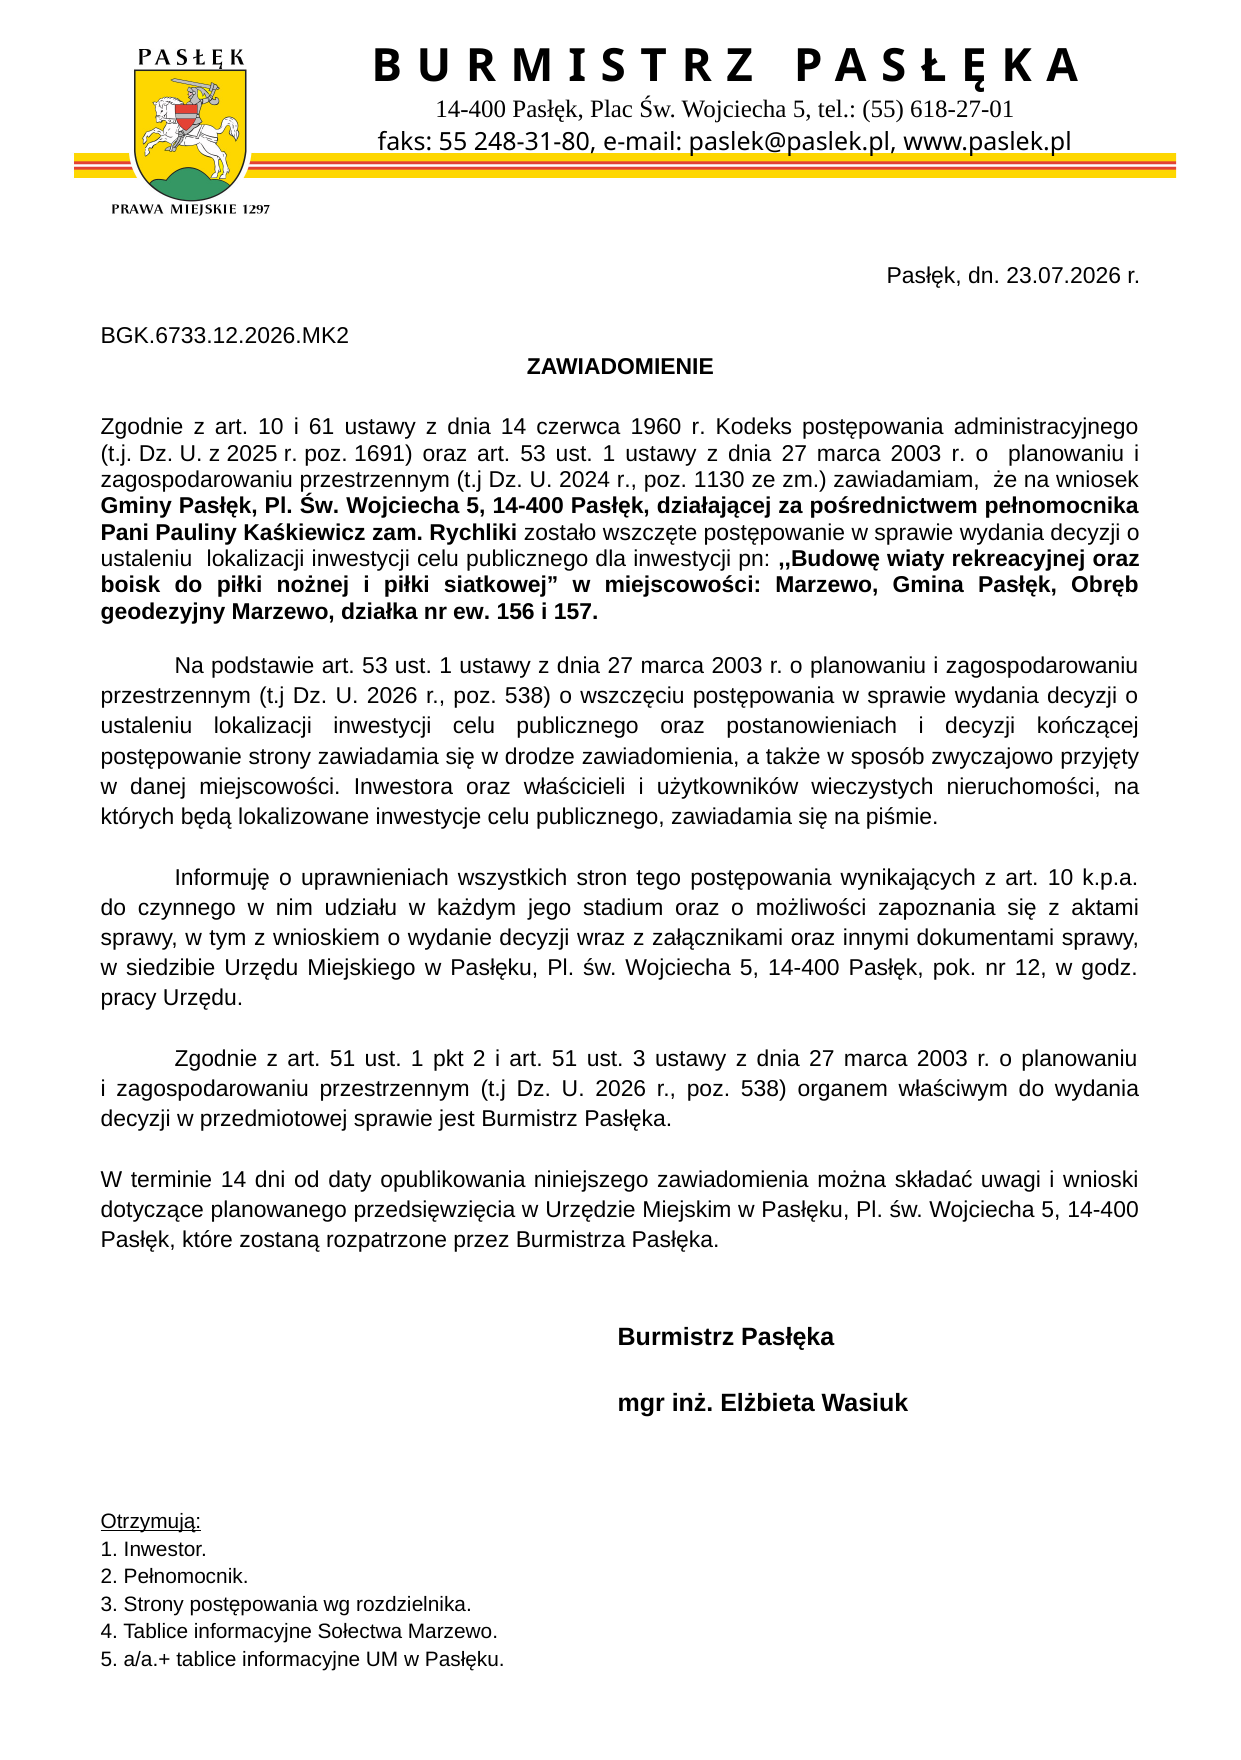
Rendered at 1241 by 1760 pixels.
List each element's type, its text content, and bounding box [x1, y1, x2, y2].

text Pasłęk, dn. 23.07.2026 r. [100, 262, 1140, 288]
text W terminie 14 dni od daty opublikowania niniejszego zawiadomienia można składać uwagi i wnioski dotyczące planowanego przedsięwzięcia w Urzędzie Miejskim w Pasłęku, Pl. św. Wojciecha 5, 14-400 Pasłęk, które zostaną rozpatrzone przez Burmistrza Pasłęka. [100, 1166, 1140, 1252]
text Na podstawie art. 53 ust. 1 ustawy z dnia 27 marca 2003 r. o planowaniu i zagospodarowaniu przestrzennym (t.j Dz. U. 2026 r., poz. 538) o wszczęciu postępowania w sprawie wydania decyzji o ustaleniu lokalizacji inwestycji celu publicznego oraz postanowieniach i decyzji kończącej postępowanie strony zawiadamia się w drodze zawiadomienia, a także w sposób zwyczajowo przyjęty w danej miejscowości. Inwestora oraz właścicieli i użytkowników wieczystych nieruchomości, na których będą lokalizowane inwestycje celu publicznego, zawiadamia się na piśmie. [100, 652, 1140, 829]
table_header BURMISTRZ PASŁĘKA 14-400 Pasłęk, Plac Św. Wojciecha 5, tel.: (55) 618-27-01 faks: 55 248-31-80, e-mail: paslek@paslek.pl, www.paslek.pl [316, 222, 1133, 233]
text 4. Tablice informacyjne Sołectwa Marzewo. [100, 1619, 1140, 1643]
text Zgodnie z art. 51 ust. 1 pkt 2 i art. 51 ust. 3 ustawy z dnia 27 marca 2003 r. o planowaniu i zagospodarowaniu przestrzennym (t.j Dz. U. 2026 r., poz. 538) organem właściwym do wydania decyzji w przedmiotowej sprawie jest Burmistrz Pasłęka. [100, 1045, 1140, 1131]
text Informuję o uprawnieniach wszystkich stron tego postępowania wynikających z art. 10 k.p.a. do czynnego w nim udziału w każdym jego stadium oraz o możliwości zapoznania się z aktami sprawy, w tym z wnioskiem o wydanie decyzji wraz z załącznikami oraz innymi dokumentami sprawy, w siedzibie Urzędu Miejskiego w Pasłęku, Pl. św. Wojciecha 5, 14-400 Pasłęk, pok. nr 12, w godz. pracy Urzędu. [100, 863, 1140, 1011]
text Burmistrz Pasłęka [617, 1322, 1140, 1351]
text 3. Strony postępowania wg rozdzielnika. [100, 1591, 1140, 1615]
text mgr inż. Elżbieta Wasiuk [617, 1388, 1140, 1417]
text 5. a/a.+ tablice informacyjne UM w Pasłęku. [100, 1646, 1140, 1670]
table_header [97, 222, 316, 233]
text Otrzymują: [100, 1509, 1140, 1533]
text 1. Inwestor. [100, 1536, 1140, 1560]
text 2. Pełnomocnik. [100, 1564, 1140, 1588]
text BGK.6733.12.2026.MK2 [100, 322, 1140, 349]
text ZAWIADOMIENIE [100, 353, 1140, 379]
text Zgodnie z art. 10 i 61 ustawy z dnia 14 czerwca 1960 r. Kodeks postępowania administracyjnego (t.j. Dz. U. z 2025 r. poz. 1691) oraz art. 53 ust. 1 ustawy z dnia 27 marca 2003 r. o planowaniu i zagospodarowaniu przestrzennym (t.j Dz. U. 2024 r., poz. 1130 ze zm.) zawiadamiam, że na wniosek Gminy Pasłęk, Pl. Św. Wojciecha 5, 14-400 Pasłęk, działającej za pośrednictwem pełnomocnika Pani Pauliny Kaśkiewicz zam. Rychliki zostało wszczęte postępowanie w sprawie wydania decyzji o ustaleniu lokalizacji inwestycji celu publicznego dla inwestycji pn: ,,Budowę wiaty rekreacyjnej oraz boisk do piłki nożnej i piłki siatkowej” w miejscowości: Marzewo, Gmina Pasłęk, Obręb geodezyjny Marzewo, działka nr ew. 156 i 157. [100, 413, 1140, 624]
